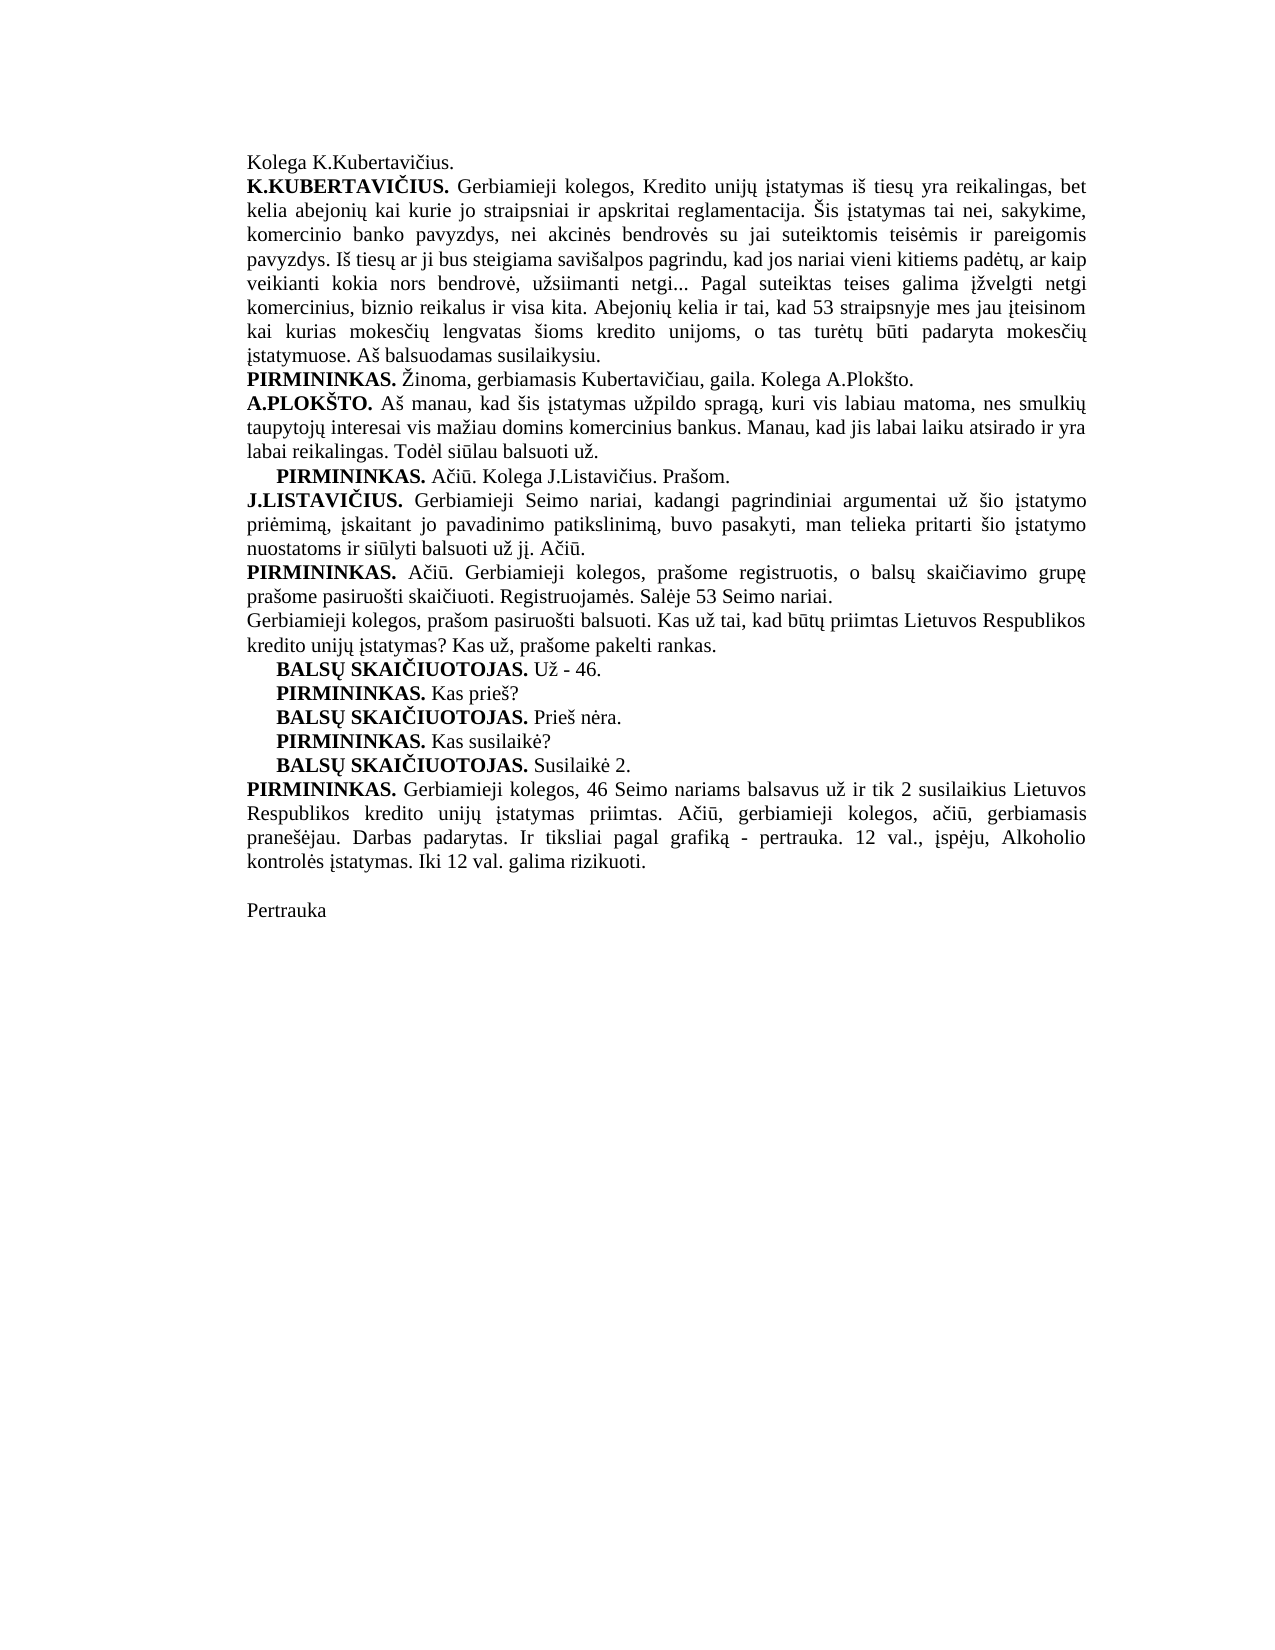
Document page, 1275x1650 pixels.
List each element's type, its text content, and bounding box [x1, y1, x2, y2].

text Pertrauka [247, 897, 1087, 922]
text A.PLOKŠTO. Aš manau, kad šis įstatymas užpildo spragą, kuri vis labiau matoma, nes smulkių taupytojų interesai vis mažiau domins komercinius bankus. Manau, kad jis labai laiku atsirado ir yra labai reikalingas. Todėl siūlau balsuoti už. [247, 391, 1087, 463]
text PIRMININKAS. Gerbiamieji kolegos, 46 Seimo nariams balsavus už ir tik 2 susilaikius Lietuvos Respublikos kredito unijų įstatymas priimtas. Ačiū, gerbiamieji kolegos, ačiū, gerbiamasis pranešėjau. Darbas padarytas. Ir tiksliai pagal grafiką - pertrauka. 12 val., įspėju, Alkoholio kontrolės įstatymas. Iki 12 val. galima rizikuoti. [247, 777, 1087, 873]
text PIRMININKAS. Kas susilaikė? [247, 729, 1087, 753]
text Gerbiamieji kolegos, prašom pasiruošti balsuoti. Kas už tai, kad būtų priimtas Lietuvos Respublikos kredito unijų įstatymas? Kas už, prašome pakelti rankas. [247, 608, 1087, 657]
text PIRMININKAS. Ačiū. Gerbiamieji kolegos, prašome registruotis, o balsų skaičiavimo grupę prašome pasiruošti skaičiuoti. Registruojamės. Salėje 53 Seimo nariai. [247, 560, 1087, 608]
text K.KUBERTAVIČIUS. Gerbiamieji kolegos, Kredito unijų įstatymas iš tiesų yra reikalingas, bet kelia abejonių kai kurie jo straipsniai ir apskritai reglamentacija. Šis įstatymas tai nei, sakykime, komercinio banko pavyzdys, nei akcinės bendrovės su jai suteiktomis teisėmis ir pareigomis pavyzdys. Iš tiesų ar ji bus steigiama savišalpos pagrindu, kad jos nariai vieni kitiems padėtų, ar kaip veikianti kokia nors bendrovė, užsiimanti netgi... Pagal suteiktas teises galima įžvelgti netgi komercinius, biznio reikalus ir visa kita. Abejonių kelia ir tai, kad 53 straipsnyje mes jau įteisinom kai kurias mokesčių lengvatas šioms kredito unijoms, o tas turėtų būti padaryta mokesčių įstatymuose. Aš balsuodamas susilaikysiu. [247, 174, 1087, 367]
text PIRMININKAS. Kas prieš? [247, 681, 1087, 705]
text BALSŲ SKAIČIUOTOJAS. Susilaikė 2. [247, 753, 1087, 777]
text Kolega K.Kubertavičius. [247, 150, 1087, 174]
text PIRMININKAS. Ačiū. Kolega J.Listavičius. Prašom. [247, 463, 1087, 488]
text BALSŲ SKAIČIUOTOJAS. Už - 46. [247, 657, 1087, 681]
text J.LISTAVIČIUS. Gerbiamieji Seimo nariai, kadangi pagrindiniai argumentai už šio įstatymo priėmimą, įskaitant jo pavadinimo patikslinimą, buvo pasakyti, man telieka pritarti šio įstatymo nuostatoms ir siūlyti balsuoti už jį. Ačiū. [247, 488, 1087, 560]
text BALSŲ SKAIČIUOTOJAS. Prieš nėra. [247, 705, 1087, 729]
text PIRMININKAS. Žinoma, gerbiamasis Kubertavičiau, gaila. Kolega A.Plokšto. [247, 367, 1087, 391]
